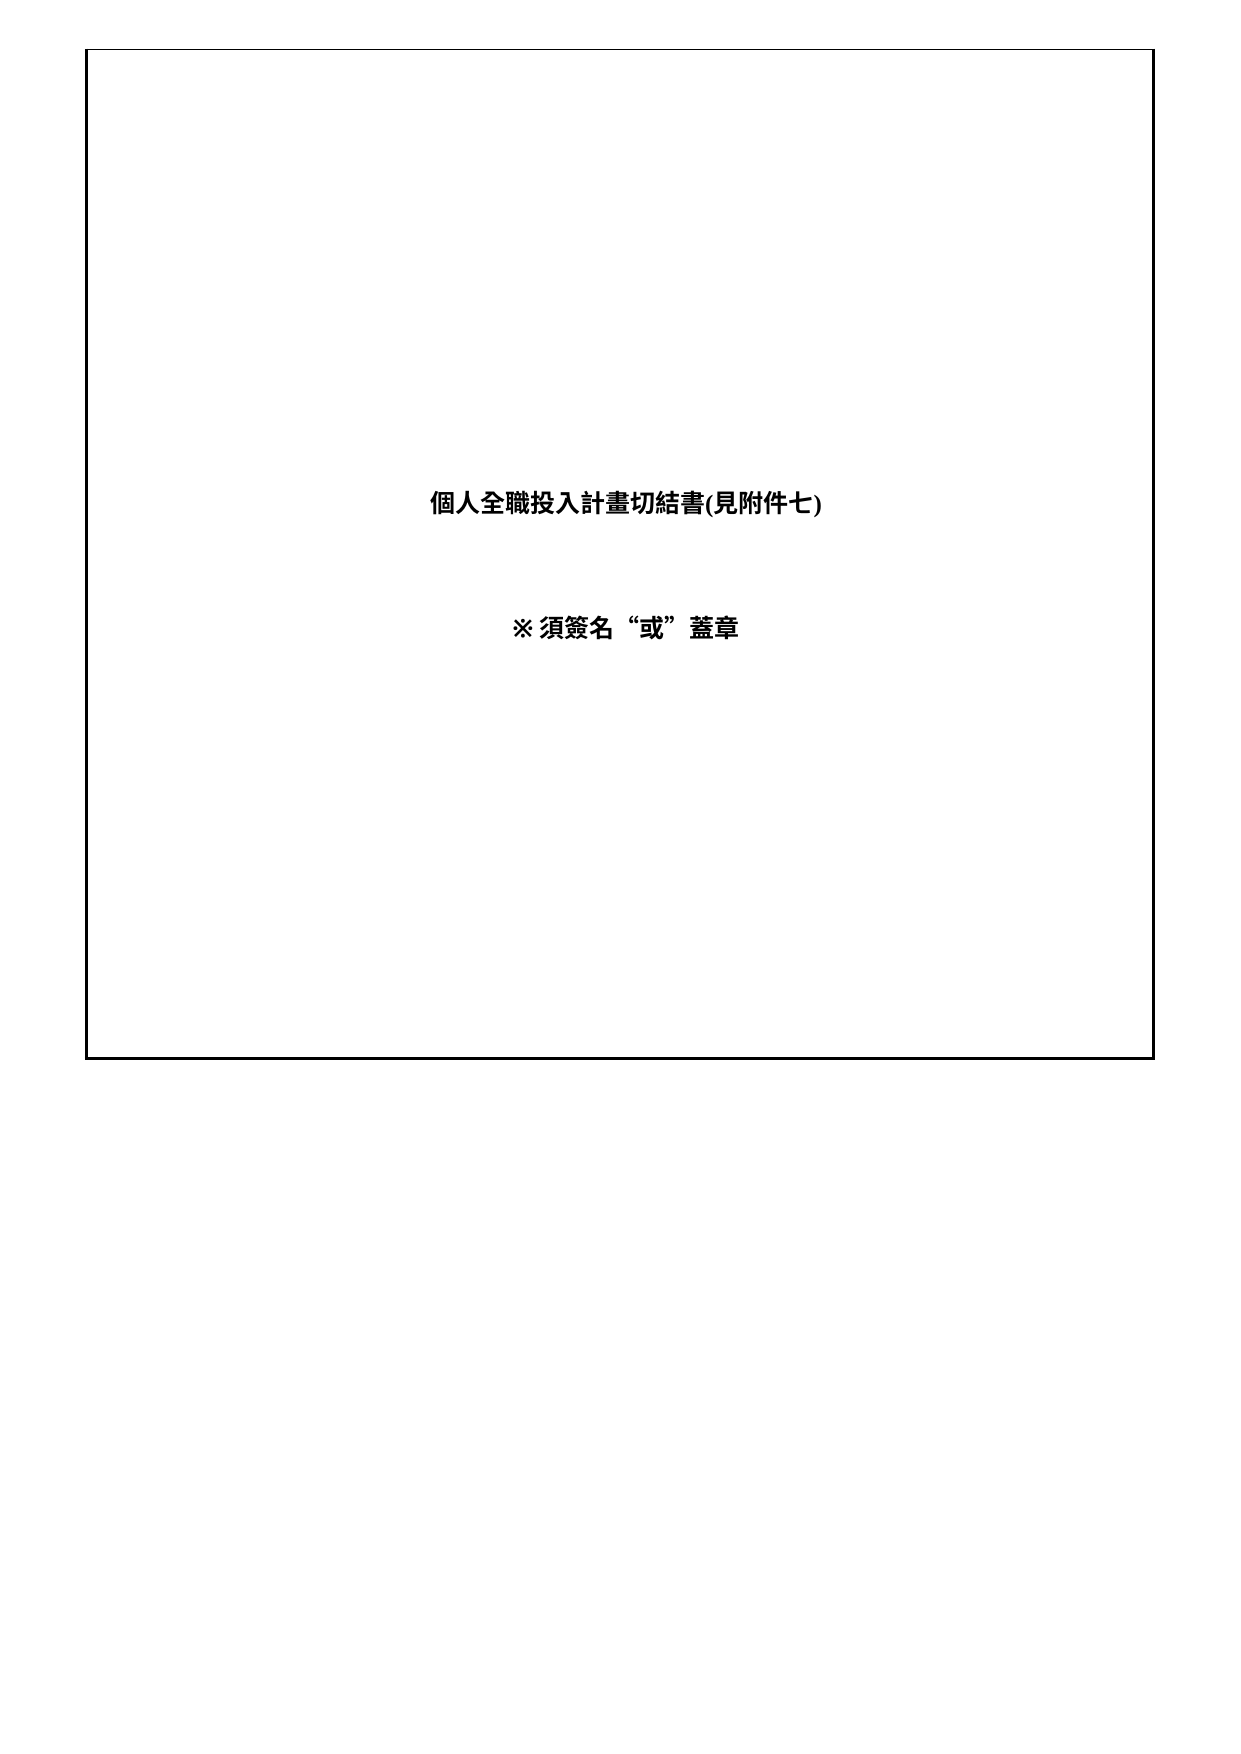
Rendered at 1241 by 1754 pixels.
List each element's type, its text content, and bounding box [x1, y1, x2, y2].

table_cell 個人全職投入計畫切結書(見附件七) ※ 須簽名“或”蓋章 [88, 50, 1152, 1057]
